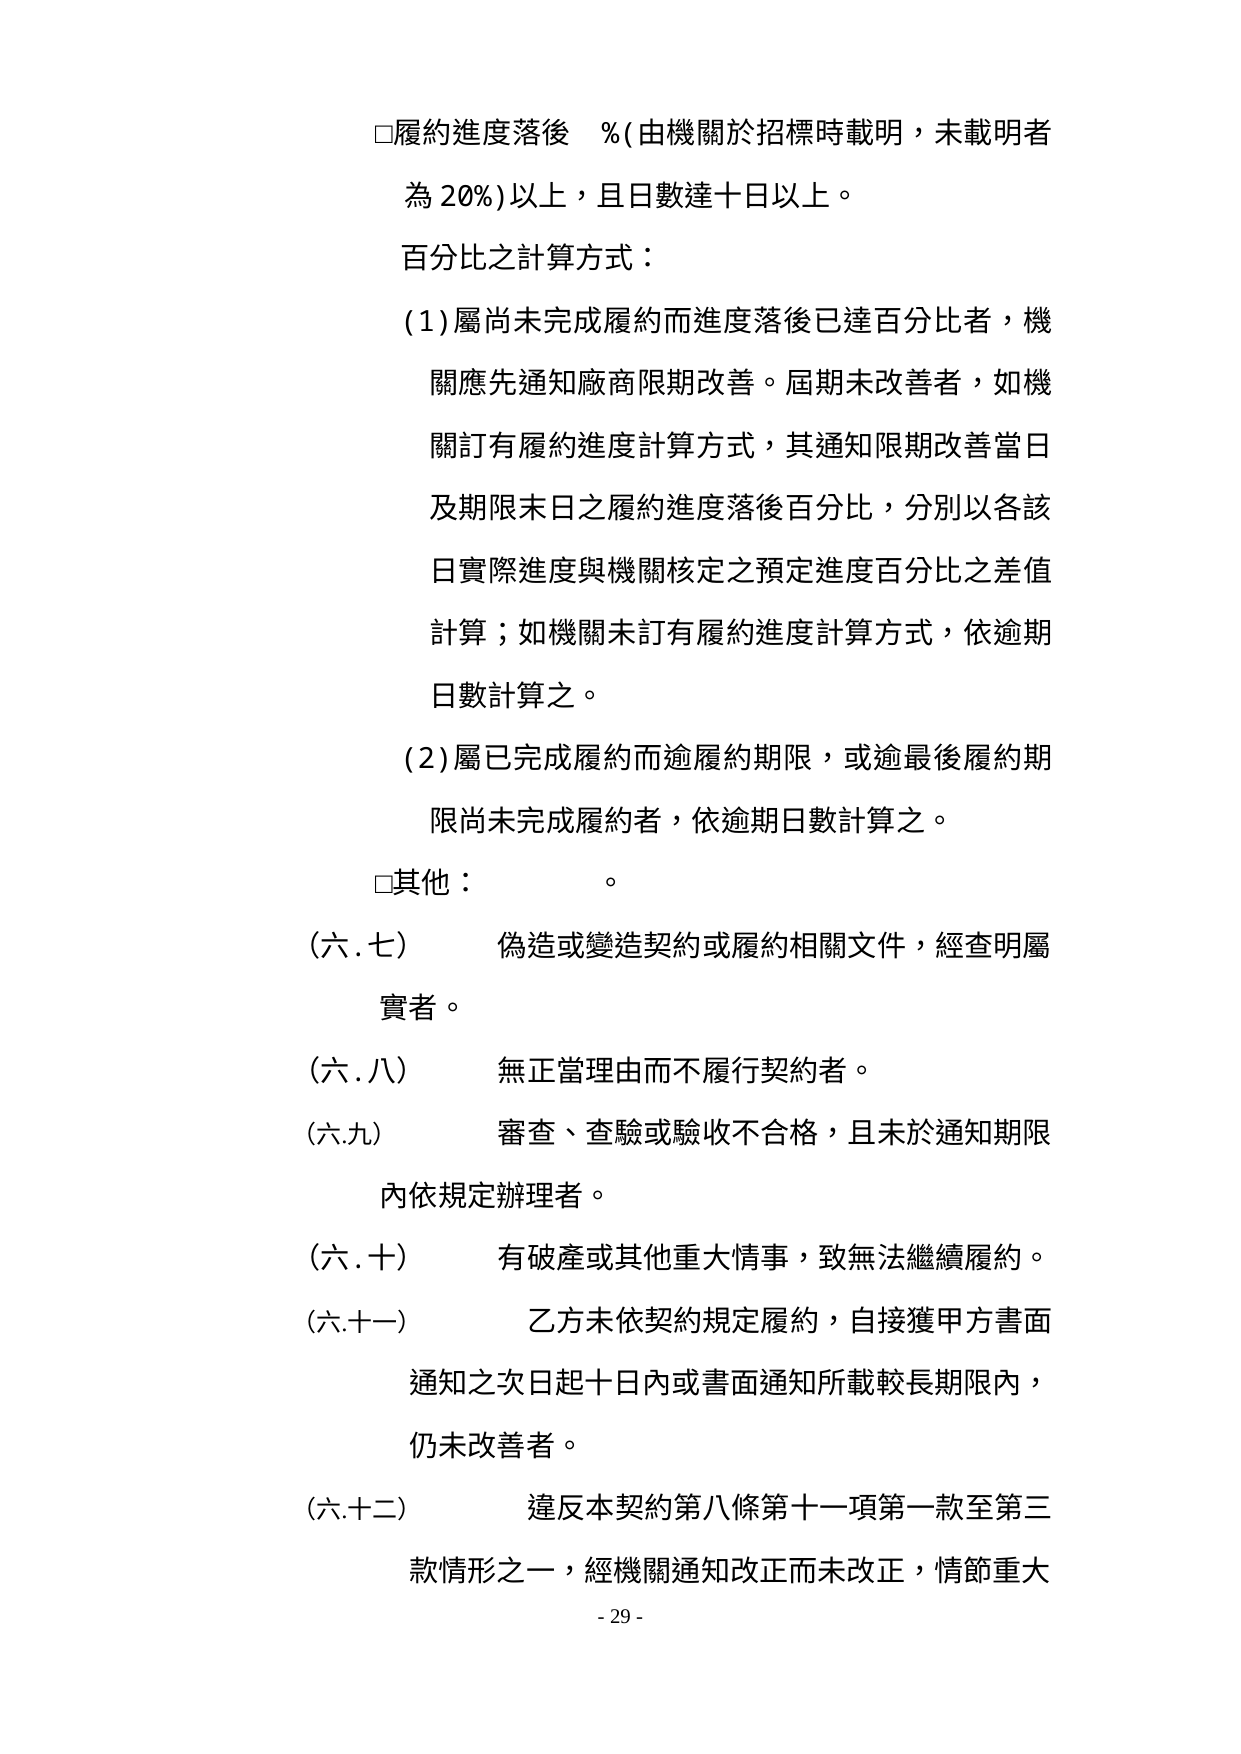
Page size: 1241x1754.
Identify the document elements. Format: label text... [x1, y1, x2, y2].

text (1)屬尚未完成履約而進度落後已達百分比者，機關應先通知廠商限期改善。屆期未改善者，如機關訂有履約進度計算方式，其通知限期改善當日及期限末日之履約進度落後百分比，分別以各該日實際進度與機關核定之預定進度百分比之差值計算；如機關未訂有履約進度計算方式，依逾期日數計算之。 [400, 277, 1053, 714]
list 偽造或變造契約或履約相關文件，經查明屬實者。 [291, 902, 1053, 1027]
text □其他： 。 [375, 839, 1053, 902]
list 有破產或其他重大情事，致無法繼續履約。 [291, 1214, 1053, 1277]
list 審查、查驗或驗收不合格，且未於通知期限內依規定辦理者。 [291, 1089, 1053, 1214]
list 無正當理由而不履行契約者。 [291, 1027, 1053, 1089]
text □履約進度落後 %(由機關於招標時載明，未載明者為20%)以上，且日數達十日以上。 [375, 89, 1053, 214]
list 違反本契約第八條第十一項第一款至第三款情形之一，經機關通知改正而未改正，情節重大者。 [291, 1464, 1053, 1589]
text (2)屬已完成履約而逾履約期限，或逾最後履約期限尚未完成履約者，依逾期日數計算之。 [400, 714, 1053, 839]
text 百分比之計算方式： [400, 214, 1053, 277]
list 乙方未依契約規定履約，自接獲甲方書面通知之次日起十日內或書面通知所載較長期限內，仍未改善者。 [291, 1277, 1053, 1464]
